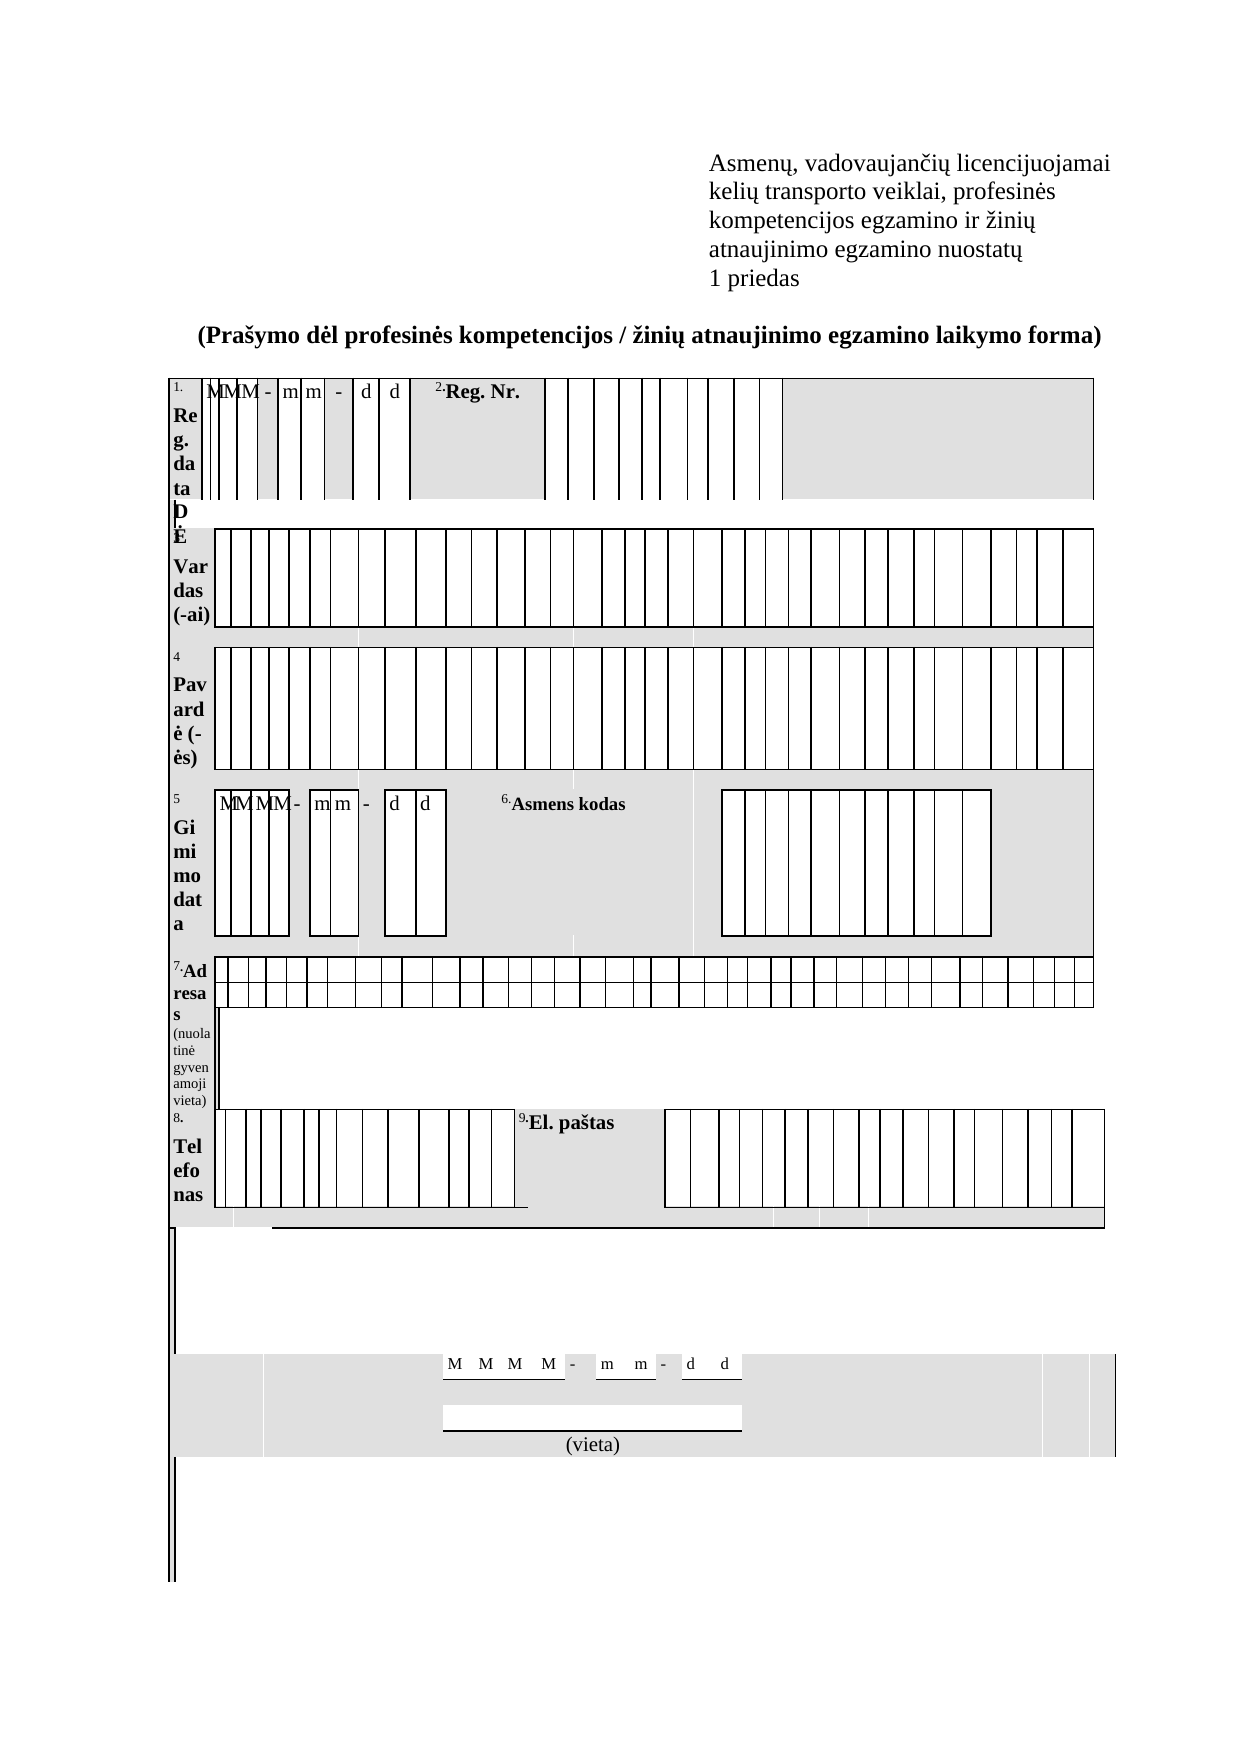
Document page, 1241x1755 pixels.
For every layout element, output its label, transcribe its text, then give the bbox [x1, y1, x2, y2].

table_cell [447, 789, 471, 935]
table_cell [232, 530, 250, 626]
table_cell [1037, 935, 1063, 956]
table_cell [574, 935, 602, 956]
table_cell [668, 935, 693, 956]
table_cell [359, 935, 385, 956]
table_cell [243, 1354, 263, 1379]
table_cell [788, 628, 811, 647]
table_cell d [716, 1354, 742, 1379]
table_cell [287, 958, 306, 982]
table_cell [1055, 983, 1074, 1007]
table_cell [652, 983, 678, 1007]
table_cell [728, 958, 747, 982]
table_cell [911, 1405, 949, 1430]
table_cell [1025, 1208, 1049, 1227]
table_cell [992, 789, 1017, 935]
table_cell [763, 1110, 784, 1206]
table_cell [1075, 958, 1093, 982]
table_cell [272, 1208, 296, 1227]
table_cell [949, 1405, 985, 1430]
table_header [1116, 378, 1137, 499]
table_cell - [290, 789, 309, 935]
table_cell [602, 770, 625, 789]
table_cell [705, 983, 727, 1007]
table_cell [269, 937, 289, 956]
table_cell [170, 769, 215, 789]
table_cell [634, 958, 650, 982]
table_cell [170, 1206, 215, 1227]
table_cell [1017, 628, 1037, 647]
table_cell [1037, 770, 1063, 789]
table_cell [537, 1380, 565, 1405]
table_cell [911, 1430, 949, 1457]
table_cell [498, 648, 524, 769]
table_cell [184, 1430, 193, 1457]
table_cell [768, 1379, 797, 1405]
table_cell [865, 937, 888, 956]
table_cell [1066, 1379, 1089, 1405]
table_cell [222, 1430, 243, 1457]
table_cell [889, 648, 913, 769]
table_cell [175, 1405, 184, 1430]
table_cell [750, 1208, 773, 1227]
table_cell [1014, 1379, 1042, 1405]
table_cell [443, 1405, 474, 1430]
table_cell [668, 770, 693, 789]
table_cell [705, 958, 727, 982]
table_cell [646, 648, 667, 769]
table_cell [199, 1405, 208, 1430]
table_cell [252, 648, 268, 769]
table_cell [407, 1405, 443, 1430]
table_cell [716, 1380, 742, 1405]
table_cell [748, 983, 770, 1007]
table_cell [596, 1380, 630, 1405]
table_cell M [443, 1354, 474, 1379]
table_cell [170, 1405, 175, 1430]
table_cell [189, 500, 193, 528]
table_cell [416, 770, 446, 789]
table_cell [797, 1379, 828, 1405]
table_cell [193, 1379, 199, 1405]
table_cell [949, 1379, 985, 1405]
table_cell [193, 1430, 199, 1457]
table_cell [376, 1208, 413, 1227]
table_cell [193, 1457, 199, 1486]
table_cell [723, 791, 744, 935]
table_cell [189, 1457, 193, 1486]
table_cell [626, 530, 644, 626]
table_cell [525, 770, 551, 789]
table_cell [443, 1380, 474, 1405]
table_cell [176, 1486, 181, 1582]
table_cell [596, 1405, 630, 1430]
table_cell [765, 937, 788, 956]
table_cell [694, 770, 722, 789]
table_cell [961, 983, 982, 1007]
table_cell M [252, 791, 268, 935]
table_header 2.Reg. Nr. [411, 379, 544, 499]
table_cell [497, 770, 525, 789]
table_cell [888, 937, 914, 956]
table_cell [625, 770, 645, 789]
table_cell [1017, 935, 1037, 956]
table_header M [238, 379, 257, 499]
table_cell [1009, 983, 1033, 1007]
table_cell [311, 530, 330, 626]
table_cell [935, 530, 962, 626]
table_cell [484, 983, 508, 1007]
table_cell [722, 937, 745, 956]
table_cell [1116, 1354, 1137, 1379]
table_cell [386, 530, 415, 626]
table_cell [193, 1354, 199, 1379]
table_cell [963, 937, 991, 956]
table_cell [1063, 628, 1093, 647]
table_cell [574, 628, 602, 647]
table_cell [342, 1208, 376, 1227]
table_cell [1043, 1379, 1066, 1405]
table_cell [222, 1379, 243, 1405]
table_cell [175, 1379, 184, 1405]
table_header m [302, 379, 324, 499]
table_cell [363, 1110, 387, 1206]
table_cell [1037, 628, 1063, 647]
table_cell [359, 648, 384, 769]
table_cell [788, 937, 811, 956]
table_cell [249, 983, 265, 1007]
table_cell [843, 1208, 868, 1227]
table_cell [537, 1405, 565, 1430]
table_cell [1055, 958, 1074, 982]
table_cell [175, 1354, 184, 1379]
table_cell [963, 770, 991, 789]
table_cell [914, 937, 934, 956]
table_cell [914, 628, 934, 647]
table_cell [863, 958, 885, 982]
table_cell [694, 530, 721, 626]
table_cell [886, 983, 908, 1007]
table_cell [386, 648, 415, 769]
table_cell [1034, 958, 1054, 982]
table_cell [671, 1208, 696, 1227]
table_cell [854, 1379, 883, 1405]
table_cell [1038, 530, 1062, 626]
table_cell [331, 530, 358, 626]
table_cell [834, 1110, 858, 1206]
table_cell [184, 500, 189, 528]
table_cell [202, 500, 208, 528]
table_cell [742, 1354, 768, 1379]
table_cell [955, 1110, 974, 1206]
table_cell [828, 1430, 854, 1457]
table_cell [839, 770, 865, 789]
table_cell [691, 1110, 718, 1206]
table_cell [725, 1208, 750, 1227]
table_cell [509, 983, 531, 1007]
table_cell 5 Gimimo data [170, 789, 214, 935]
table_cell [772, 958, 790, 982]
table_cell [854, 1354, 883, 1379]
table_header - [325, 379, 352, 499]
table_cell [1073, 1110, 1104, 1206]
table_cell [1116, 1206, 1137, 1227]
table_cell [797, 1405, 828, 1430]
table_cell [500, 1208, 528, 1227]
table_cell [526, 648, 550, 769]
table_cell [216, 1110, 225, 1206]
table_cell [403, 983, 432, 1007]
table_cell [911, 1354, 949, 1379]
table_cell [992, 648, 1016, 769]
table_cell [216, 530, 230, 626]
table_cell [985, 1354, 1014, 1379]
table_cell [765, 770, 788, 789]
table_cell [385, 628, 416, 647]
table_cell [222, 1405, 243, 1430]
table_cell [211, 1457, 215, 1486]
table_cell [509, 958, 531, 982]
table_cell [407, 1379, 443, 1405]
table_cell [413, 1208, 441, 1227]
table_cell [837, 983, 862, 1007]
table_cell [290, 648, 309, 769]
table_cell [211, 500, 215, 528]
table_cell [469, 1208, 500, 1227]
table_cell M [503, 1354, 537, 1379]
table_header [569, 379, 593, 499]
table_cell [407, 1354, 443, 1379]
table_cell [992, 530, 1016, 626]
table_cell [474, 1380, 503, 1405]
table_cell [772, 983, 790, 1007]
table_cell [788, 770, 811, 789]
table_cell [231, 628, 251, 647]
table_cell [320, 1110, 336, 1206]
table_cell [359, 628, 385, 647]
table_cell [356, 983, 381, 1007]
table_cell [1116, 1379, 1137, 1405]
table_cell [746, 648, 765, 769]
table_cell [313, 1430, 334, 1457]
text (Prašymo dėl profesinės kompetencijos / žinių atnaujinimo egzamino laikymo forma) [177, 320, 1122, 349]
table_cell [251, 628, 269, 647]
table_cell [447, 530, 471, 626]
table_cell [625, 628, 645, 647]
table_cell [742, 1430, 768, 1457]
table_cell [382, 983, 401, 1007]
table_cell [854, 1430, 883, 1457]
table_cell 3 Vardas (-ai) [170, 528, 214, 626]
table_cell [1063, 789, 1093, 935]
table_cell [626, 648, 644, 769]
table_cell [433, 983, 459, 1007]
table_cell [840, 648, 864, 769]
table_cell [888, 628, 914, 647]
table_cell [745, 937, 765, 956]
table_cell [170, 1354, 175, 1379]
table_cell [330, 937, 358, 956]
table_cell [774, 1208, 794, 1227]
table_cell [287, 983, 306, 1007]
table_cell [1116, 528, 1137, 626]
table_cell [574, 770, 602, 789]
table_cell d [682, 1354, 716, 1379]
table_cell [484, 958, 508, 982]
table_cell [666, 1110, 690, 1206]
table_cell [606, 983, 633, 1007]
table_cell [883, 1405, 911, 1430]
table_cell [492, 1110, 514, 1206]
table_cell [740, 1110, 762, 1206]
table_cell [728, 983, 747, 1007]
table_cell [368, 1379, 407, 1405]
table_cell [915, 530, 934, 626]
table_cell [262, 1110, 280, 1206]
table_cell [289, 628, 310, 647]
table_cell [184, 1457, 189, 1486]
table_cell [1066, 1354, 1089, 1379]
table_cell [215, 628, 231, 647]
table_cell [292, 1354, 313, 1379]
table_cell [934, 770, 963, 789]
table_cell [883, 1354, 911, 1379]
table_cell [1116, 1405, 1137, 1430]
table_cell [745, 770, 765, 789]
table_cell [208, 1430, 222, 1457]
table_cell [389, 1110, 418, 1206]
table_cell [313, 1379, 334, 1405]
table_cell [208, 1354, 222, 1379]
table_cell [1116, 982, 1137, 1007]
table_cell [792, 983, 813, 1007]
table_cell [356, 958, 381, 982]
table_cell [525, 628, 551, 647]
table_cell [525, 935, 551, 956]
table_cell [797, 1354, 828, 1379]
table_cell m [630, 1354, 656, 1379]
table_cell [269, 770, 289, 789]
table_cell [243, 1430, 263, 1457]
table_cell [991, 935, 1017, 956]
table_header [735, 379, 759, 499]
table_cell [226, 1110, 245, 1206]
table_cell [229, 958, 248, 982]
table_cell [313, 1354, 334, 1379]
table_cell [1116, 1430, 1137, 1457]
table_cell [961, 958, 982, 982]
table_cell [184, 1486, 189, 1582]
table_cell [416, 628, 446, 647]
table_cell [941, 1208, 969, 1227]
table_cell [904, 1110, 928, 1206]
table_cell 9.El. paštas [515, 1109, 664, 1206]
table_cell [417, 648, 445, 769]
table_cell [694, 935, 722, 956]
table_cell [289, 770, 310, 789]
table_cell [682, 1405, 716, 1430]
table_cell [470, 1110, 491, 1206]
table_cell [669, 648, 693, 769]
table_cell [949, 1354, 985, 1379]
table_cell [433, 958, 459, 982]
table_cell [1014, 1405, 1042, 1430]
table_cell [289, 935, 310, 956]
table_cell [983, 983, 1007, 1007]
table_cell [766, 791, 788, 935]
table_cell [1049, 1208, 1072, 1227]
table_cell [906, 1208, 941, 1227]
table_cell [474, 1405, 503, 1430]
table_cell [472, 648, 496, 769]
table_cell [1003, 1110, 1027, 1206]
table_cell [789, 791, 810, 935]
table_cell [839, 628, 865, 647]
table_cell [1034, 983, 1054, 1007]
table_cell [215, 937, 231, 956]
table_cell [694, 628, 722, 647]
table_cell 4 Pavardė (-ės) [170, 647, 214, 769]
table_cell [883, 1379, 911, 1405]
table_cell [359, 770, 385, 789]
table_cell [696, 1208, 725, 1227]
table_cell [1116, 769, 1137, 789]
table_cell M [270, 791, 288, 935]
table_cell [176, 1227, 181, 1354]
table_cell [184, 1354, 193, 1379]
table_cell [854, 1405, 883, 1430]
table_cell [1116, 1109, 1137, 1206]
table_cell [812, 530, 839, 626]
table_cell 8. Telefonas [170, 1109, 214, 1206]
text Asmenų, vadovaujančių licencijuojamai [177, 148, 1122, 176]
table_cell [1063, 770, 1093, 789]
table_cell [199, 1354, 208, 1379]
table_cell [581, 958, 605, 982]
table_cell [532, 958, 554, 982]
table_cell [574, 648, 601, 769]
table_cell [270, 648, 288, 769]
table_cell [471, 770, 497, 789]
table_cell [202, 1227, 208, 1354]
table_cell [866, 791, 887, 935]
table_cell [334, 1354, 368, 1379]
table_cell [292, 1379, 313, 1405]
table_header 1.Reg. data [170, 379, 201, 499]
table_cell [403, 958, 432, 982]
table_cell [193, 500, 199, 528]
table_cell [746, 791, 765, 935]
table_cell [811, 770, 839, 789]
table_cell [170, 935, 215, 956]
table_cell [985, 1379, 1014, 1405]
table_cell [170, 1379, 175, 1405]
table_cell [184, 1227, 189, 1354]
table_cell [532, 983, 554, 1007]
table_cell [863, 983, 885, 1007]
table_cell [934, 937, 963, 956]
table_cell [1043, 1430, 1066, 1457]
table_cell [881, 1110, 902, 1206]
table_cell [310, 937, 330, 956]
table_cell [193, 1486, 199, 1582]
table_cell [528, 1206, 671, 1227]
table_cell d [417, 791, 445, 935]
table_cell [914, 770, 934, 789]
table_cell [866, 530, 887, 626]
table_cell [252, 530, 268, 626]
table_cell [211, 1227, 215, 1354]
table_cell [929, 1110, 953, 1206]
table_header M [220, 379, 236, 499]
table_cell [645, 628, 668, 647]
table_cell [222, 1354, 243, 1379]
table_cell [574, 530, 601, 626]
table_cell [1066, 1405, 1089, 1430]
table_cell [202, 1486, 208, 1582]
table_cell [886, 958, 908, 982]
table_cell [606, 958, 633, 982]
table_cell [789, 530, 810, 626]
table_cell [330, 628, 358, 647]
table_cell [461, 983, 482, 1007]
table_cell [184, 1405, 193, 1430]
table_cell [985, 1430, 1014, 1457]
table_cell [311, 648, 330, 769]
table_cell [812, 648, 839, 769]
table_cell [334, 1379, 368, 1405]
table_cell [368, 1354, 407, 1379]
table_cell [786, 1110, 807, 1206]
table_cell [461, 958, 482, 982]
table_cell [766, 530, 788, 626]
table_cell [471, 789, 497, 935]
table_cell [720, 1110, 739, 1206]
table_cell [811, 628, 839, 647]
table_cell [1090, 1430, 1115, 1457]
table_cell [889, 791, 913, 935]
table_cell [909, 983, 931, 1007]
table_cell m [596, 1354, 630, 1379]
table_cell [766, 648, 788, 769]
table_cell [184, 1379, 193, 1405]
table_cell [794, 1208, 819, 1227]
table_cell [170, 1457, 174, 1486]
table_cell [551, 628, 573, 647]
table_cell [963, 648, 990, 769]
table_header [783, 379, 1093, 499]
table_cell [768, 1354, 797, 1379]
table_cell [985, 1405, 1014, 1430]
table_cell [1017, 530, 1036, 626]
table_cell [963, 530, 990, 626]
table_cell 7.Adresas (nuolatinė gyvenamoji vieta) [170, 956, 214, 1109]
table_cell [503, 1405, 537, 1430]
table_cell [789, 648, 810, 769]
table_cell [983, 958, 1007, 982]
table_cell [216, 958, 227, 982]
table_cell [471, 628, 497, 647]
table_cell [745, 628, 765, 647]
table_header m [279, 379, 300, 499]
table_cell [865, 628, 888, 647]
table_cell [328, 958, 355, 982]
table_cell [839, 937, 865, 956]
table_cell [202, 1457, 208, 1486]
table_cell [860, 1110, 879, 1206]
table_cell [176, 518, 181, 528]
table_cell [441, 1208, 469, 1227]
table_cell [551, 935, 573, 956]
table_cell [308, 983, 327, 1007]
table_cell [935, 648, 962, 769]
table_cell [630, 1380, 656, 1405]
table_cell 6.Asmens kodas [497, 789, 693, 935]
table_cell [382, 958, 401, 982]
text atnaujinimo egzamino nuostatų [177, 234, 1122, 263]
text kompetencijos egzamino ir žinių [177, 205, 1122, 234]
table_cell [313, 1405, 334, 1430]
table_cell [963, 628, 991, 647]
table_cell [264, 1405, 292, 1430]
text 1 priedas [177, 263, 1122, 291]
table_cell [1009, 958, 1033, 982]
table_cell [716, 1405, 742, 1430]
table_cell [193, 1405, 199, 1430]
table_cell [828, 1405, 854, 1430]
table_cell [837, 958, 862, 982]
table_cell [249, 958, 265, 982]
table_cell [1116, 647, 1137, 769]
table_cell [1116, 935, 1137, 956]
table_cell [603, 648, 624, 769]
table_cell [997, 1208, 1025, 1227]
table_header - [258, 379, 277, 499]
table_cell [254, 1208, 272, 1227]
table_cell M [537, 1354, 565, 1379]
table_cell [234, 1208, 254, 1227]
table_cell [812, 791, 839, 935]
table_cell [565, 1405, 596, 1430]
table_cell [680, 958, 704, 982]
table_cell [231, 770, 251, 789]
table_cell [1038, 648, 1062, 769]
table_cell [694, 789, 721, 935]
table_cell [1116, 626, 1137, 647]
table_cell [828, 1354, 854, 1379]
table_cell [447, 648, 471, 769]
table_cell [1017, 770, 1037, 789]
table_cell [742, 1379, 768, 1405]
table_cell [170, 626, 215, 647]
table_cell [267, 983, 286, 1007]
table_cell [175, 1430, 184, 1457]
table_cell [820, 1208, 843, 1227]
table_cell [963, 791, 990, 935]
table_cell [176, 1457, 181, 1486]
table_cell [840, 791, 864, 935]
table_cell [765, 628, 788, 647]
table_cell [1066, 1430, 1089, 1457]
table_cell [243, 1379, 263, 1405]
table_cell [722, 770, 745, 789]
table_cell d [386, 791, 415, 935]
table_cell [646, 530, 667, 626]
table_cell [420, 1110, 448, 1206]
table_cell [555, 983, 579, 1007]
table_cell [264, 1379, 292, 1405]
table_cell [231, 937, 251, 956]
table_cell [330, 770, 358, 789]
table_cell [603, 530, 624, 626]
table_cell [199, 1379, 208, 1405]
table_cell [385, 937, 416, 956]
table_cell [498, 530, 524, 626]
table_cell [1052, 1110, 1071, 1206]
table_cell [1029, 1110, 1051, 1206]
table_cell [551, 648, 573, 769]
table_cell [270, 530, 288, 626]
table_header [661, 379, 687, 499]
table_cell [949, 1430, 985, 1457]
table_cell [216, 648, 230, 769]
table_cell [797, 1430, 828, 1457]
table_cell [292, 1430, 313, 1457]
table_cell [417, 530, 445, 626]
table_cell [308, 958, 327, 982]
table_cell [189, 1486, 193, 1582]
table_cell [1043, 1405, 1066, 1430]
table_cell [208, 1405, 222, 1430]
table_cell [883, 1430, 911, 1457]
table_cell [815, 958, 836, 982]
table_header [595, 379, 618, 499]
table_cell [1063, 935, 1093, 956]
table_cell [216, 983, 227, 1007]
table_cell [328, 983, 355, 1007]
table_cell [682, 1380, 716, 1405]
table_cell [208, 1379, 222, 1405]
table_cell m [331, 791, 358, 935]
table_cell [267, 958, 286, 982]
table_cell [815, 983, 836, 1007]
table_cell m [311, 791, 330, 935]
table_header [709, 379, 733, 499]
table_cell M [216, 791, 230, 935]
table_cell [1037, 789, 1063, 935]
table_cell [269, 628, 289, 647]
table_cell [625, 935, 645, 956]
table_cell [189, 1227, 193, 1354]
table_cell [652, 958, 678, 982]
table_cell [892, 1208, 906, 1227]
table_cell [471, 935, 497, 956]
table_cell [722, 628, 745, 647]
table_cell M [474, 1354, 503, 1379]
table_cell [290, 530, 309, 626]
table_cell [1116, 789, 1137, 935]
table_cell [991, 770, 1017, 789]
table_cell [450, 1110, 468, 1206]
table_cell [1017, 789, 1037, 935]
table_cell [975, 1110, 1002, 1206]
table_cell [555, 958, 579, 982]
table_cell [991, 628, 1017, 647]
table_cell [1116, 956, 1137, 982]
table_cell [866, 648, 887, 769]
table_cell [503, 1380, 537, 1405]
table_cell [472, 530, 496, 626]
table_cell [232, 648, 250, 769]
table_header [760, 379, 782, 499]
table_cell [1072, 1208, 1104, 1227]
table_cell [656, 1405, 682, 1430]
table_cell [193, 1227, 199, 1354]
table_cell [909, 958, 931, 982]
table_cell [935, 791, 962, 935]
table_cell [359, 530, 384, 626]
table_cell [446, 770, 471, 789]
table_header d [380, 379, 409, 499]
table_cell [1014, 1354, 1042, 1379]
table_cell [723, 530, 744, 626]
table_header [620, 379, 641, 499]
table_header [643, 379, 659, 499]
table_cell [934, 628, 963, 647]
table_cell [723, 648, 744, 769]
table_cell [310, 770, 330, 789]
table_cell [742, 1405, 768, 1430]
table_cell [932, 958, 959, 982]
table_cell [229, 983, 248, 1007]
table_cell [1017, 648, 1036, 769]
table_cell [337, 1110, 362, 1206]
table_cell [748, 958, 770, 982]
table_cell [865, 770, 888, 789]
table_cell - [565, 1354, 596, 1379]
table_cell [680, 983, 704, 1007]
table_cell [768, 1405, 797, 1430]
table_cell [656, 1379, 682, 1405]
table_cell [668, 628, 693, 647]
table_cell [969, 1208, 997, 1227]
table_cell [1043, 1354, 1066, 1379]
table_cell [1090, 1379, 1115, 1405]
table_cell [630, 1405, 656, 1430]
table_cell [497, 628, 525, 647]
table_cell [634, 983, 650, 1007]
text kelių transporto veiklai, profesinės [177, 176, 1122, 205]
table_cell [602, 935, 625, 956]
table_cell [915, 791, 934, 935]
table_cell [1014, 1430, 1042, 1457]
table_cell [792, 958, 813, 982]
table_cell [215, 770, 231, 789]
table_header M [203, 379, 210, 499]
table_cell [526, 530, 550, 626]
table_cell [368, 1405, 407, 1430]
table_cell [828, 1379, 854, 1405]
table_cell [1064, 648, 1093, 769]
table_cell [385, 770, 416, 789]
table_cell [645, 770, 668, 789]
table_cell [915, 648, 934, 769]
table_cell [305, 1110, 318, 1206]
table_cell - [359, 789, 384, 935]
table_cell [407, 1430, 443, 1457]
table_cell M [232, 791, 250, 935]
table_cell [331, 648, 358, 769]
table_header d [354, 379, 378, 499]
table_cell [368, 1430, 407, 1457]
table_cell [889, 530, 913, 626]
table_cell [416, 937, 446, 956]
table_cell [932, 983, 959, 1007]
table_cell [840, 530, 864, 626]
table_cell [669, 530, 693, 626]
table_cell [1090, 1354, 1115, 1379]
table_cell [215, 1208, 233, 1227]
table_cell [809, 1110, 833, 1206]
table_cell [446, 935, 471, 956]
table_cell [746, 530, 765, 626]
table_cell [334, 1405, 368, 1430]
table_cell [211, 1486, 215, 1582]
table_cell [1064, 530, 1093, 626]
table_cell [446, 628, 471, 647]
table_cell [251, 770, 269, 789]
table_cell (vieta) [443, 1432, 742, 1457]
table_cell [694, 648, 721, 769]
table_cell [296, 1208, 319, 1227]
table_cell [282, 1110, 303, 1206]
table_cell [243, 1405, 263, 1430]
table_cell [551, 770, 573, 789]
table_cell [551, 530, 573, 626]
table_cell [334, 1430, 368, 1457]
table_cell [565, 1379, 596, 1405]
table_cell [292, 1405, 313, 1430]
table_cell [645, 935, 668, 956]
table_cell [319, 1208, 342, 1227]
table_cell [602, 628, 625, 647]
table_cell [869, 1208, 892, 1227]
table_header [688, 379, 707, 499]
table_cell [310, 628, 330, 647]
table_cell [264, 1354, 292, 1379]
table_cell [170, 1430, 175, 1457]
table_cell [768, 1430, 797, 1457]
table_cell [497, 935, 525, 956]
table_cell [251, 937, 269, 956]
table_cell [1075, 983, 1093, 1007]
table_cell [199, 1430, 208, 1457]
table_cell [247, 1110, 260, 1206]
table_header [546, 379, 567, 499]
table_cell [888, 770, 914, 789]
table_cell [264, 1430, 292, 1457]
table_cell [1090, 1405, 1115, 1430]
table_cell [811, 937, 839, 956]
table_header M [211, 379, 218, 499]
table_cell - [656, 1354, 682, 1379]
table_cell [581, 983, 605, 1007]
table_cell [911, 1379, 949, 1405]
